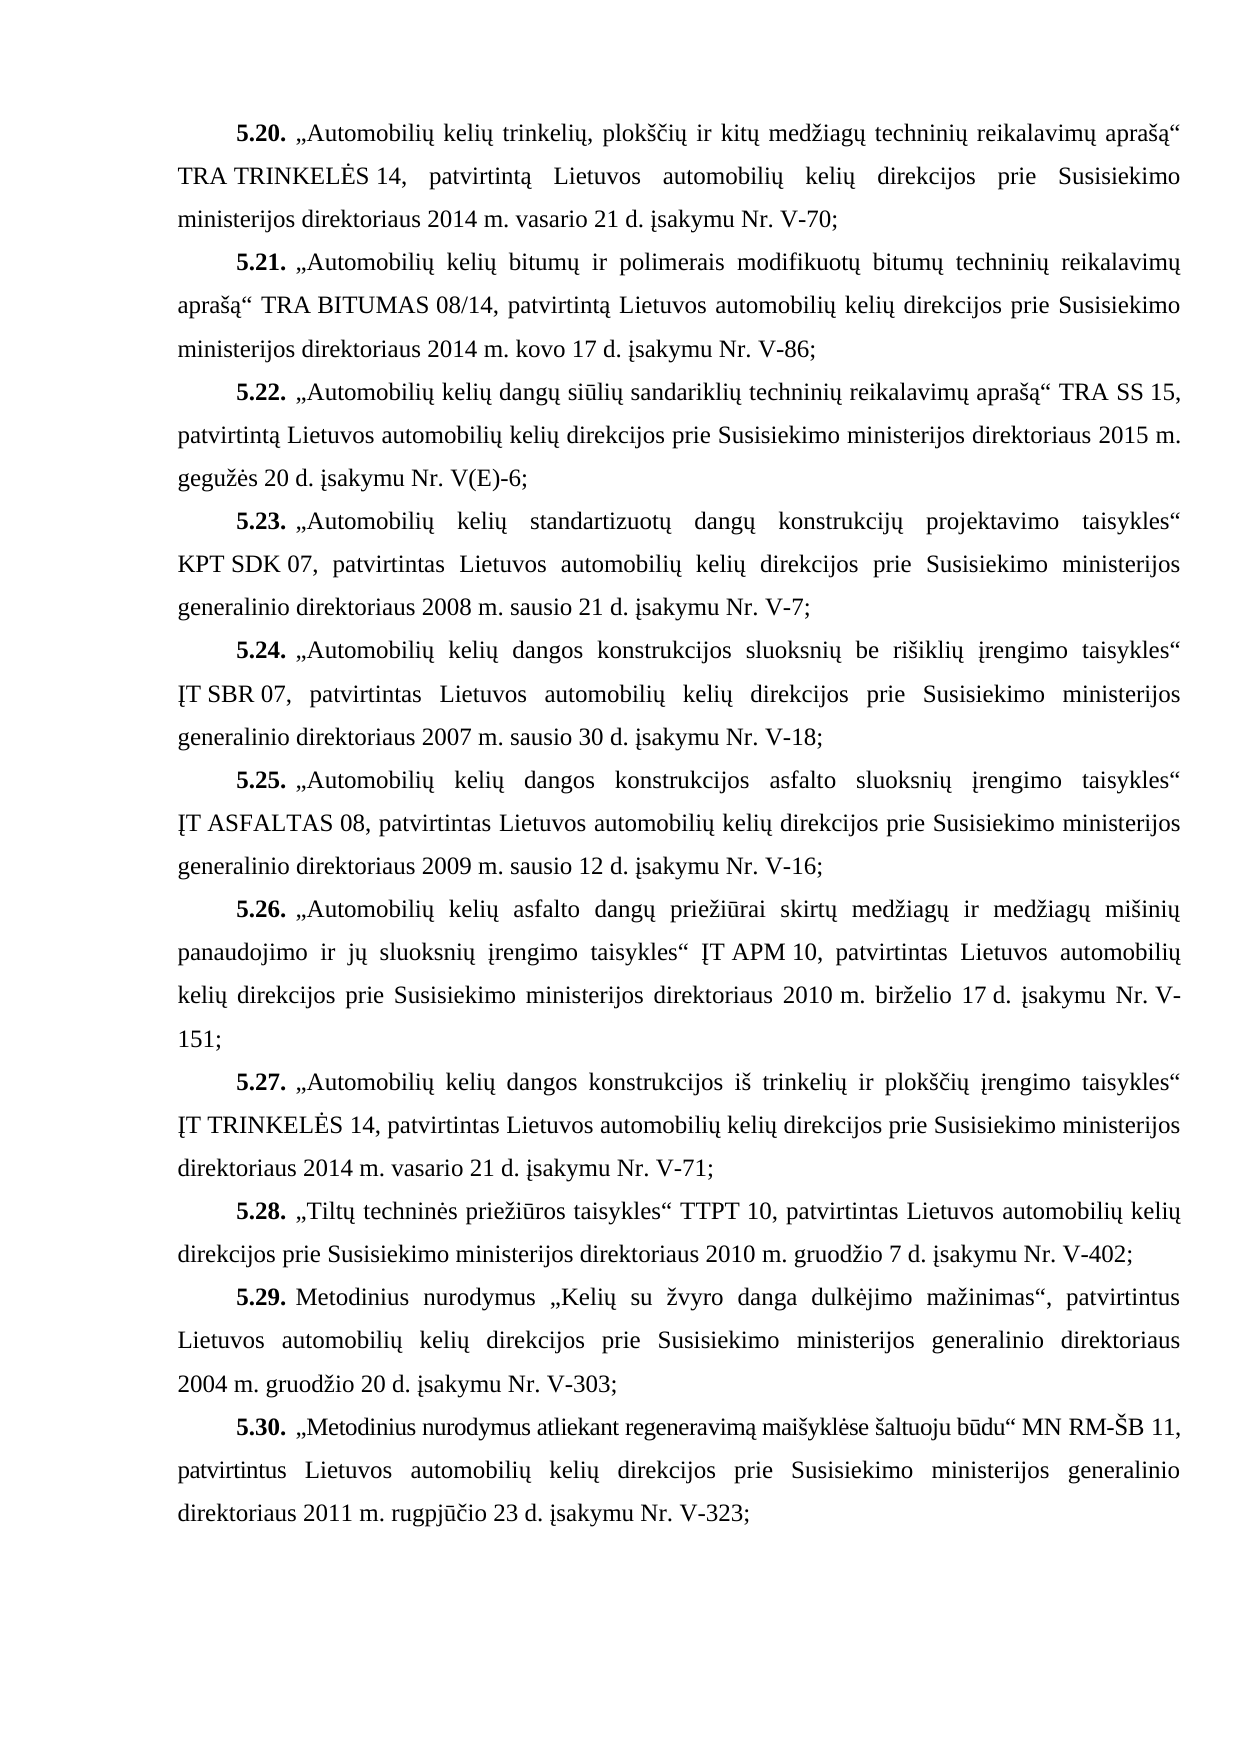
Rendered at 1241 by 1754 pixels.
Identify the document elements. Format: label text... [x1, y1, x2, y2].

text 5.27. „Automobilių kelių dangos konstrukcijos iš trinkelių ir plokščių įrengimo taisykles“ ĮT TRINKELĖS 14, patvirtintas Lietuvos automobilių kelių direkcijos prie Susisiekimo ministerijos direktoriaus 2014 m. vasario 21 d. įsakymu Nr. V-71; [177, 1067, 1181, 1182]
text 5.20. „Automobilių kelių trinkelių, plokščių ir kitų medžiagų techninių reikalavimų aprašą“ TRA TRINKELĖS 14, patvirtintą Lietuvos automobilių kelių direkcijos prie Susisiekimo ministerijos direktoriaus 2014 m. vasario 21 d. įsakymu Nr. V-70; [177, 118, 1181, 233]
text 5.26. „Automobilių kelių asfalto dangų priežiūrai skirtų medžiagų ir medžiagų mišinių panaudojimo ir jų sluoksnių įrengimo taisykles“ ĮT APM 10, patvirtintas Lietuvos automobilių kelių direkcijos prie Susisiekimo ministerijos direktoriaus 2010 m. birželio 17 d. įsakymu Nr. V-151; [177, 894, 1181, 1052]
text 5.29. Metodinius nurodymus „Kelių su žvyro danga dulkėjimo mažinimas“, patvirtintus Lietuvos automobilių kelių direkcijos prie Susisiekimo ministerijos generalinio direktoriaus 2004 m. gruodžio 20 d. įsakymu Nr. V-303; [177, 1282, 1181, 1397]
text 5.30. „Metodinius nurodymus atliekant regeneravimą maišyklėse šaltuoju būdu“ MN RM-ŠB 11, patvirtintus Lietuvos automobilių kelių direkcijos prie Susisiekimo ministerijos generalinio direktoriaus 2011 m. rugpjūčio 23 d. įsakymu Nr. V-323; [177, 1412, 1181, 1527]
text 5.24. „Automobilių kelių dangos konstrukcijos sluoksnių be rišiklių įrengimo taisykles“ ĮT SBR 07, patvirtintas Lietuvos automobilių kelių direkcijos prie Susisiekimo ministerijos generalinio direktoriaus 2007 m. sausio 30 d. įsakymu Nr. V-18; [177, 636, 1181, 751]
text 5.25. „Automobilių kelių dangos konstrukcijos asfalto sluoksnių įrengimo taisykles“ ĮT ASFALTAS 08, patvirtintas Lietuvos automobilių kelių direkcijos prie Susisiekimo ministerijos generalinio direktoriaus 2009 m. sausio 12 d. įsakymu Nr. V-16; [177, 765, 1181, 880]
text 5.21. „Automobilių kelių bitumų ir polimerais modifikuotų bitumų techninių reikalavimų aprašą“ TRA BITUMAS 08/14, patvirtintą Lietuvos automobilių kelių direkcijos prie Susisiekimo ministerijos direktoriaus 2014 m. kovo 17 d. įsakymu Nr. V-86; [177, 247, 1181, 362]
text 5.23. „Automobilių kelių standartizuotų dangų konstrukcijų projektavimo taisykles“ KPT SDK 07, patvirtintas Lietuvos automobilių kelių direkcijos prie Susisiekimo ministerijos generalinio direktoriaus 2008 m. sausio 21 d. įsakymu Nr. V-7; [177, 506, 1181, 621]
text 5.28. „Tiltų techninės priežiūros taisykles“ TTPT 10, patvirtintas Lietuvos automobilių kelių direkcijos prie Susisiekimo ministerijos direktoriaus 2010 m. gruodžio 7 d. įsakymu Nr. V-402; [177, 1196, 1181, 1268]
text 5.22. „Automobilių kelių dangų siūlių sandariklių techninių reikalavimų aprašą“ TRA SS 15, patvirtintą Lietuvos automobilių kelių direkcijos prie Susisiekimo ministerijos direktoriaus 2015 m. gegužės 20 d. įsakymu Nr. V(E)-6; [177, 377, 1181, 492]
